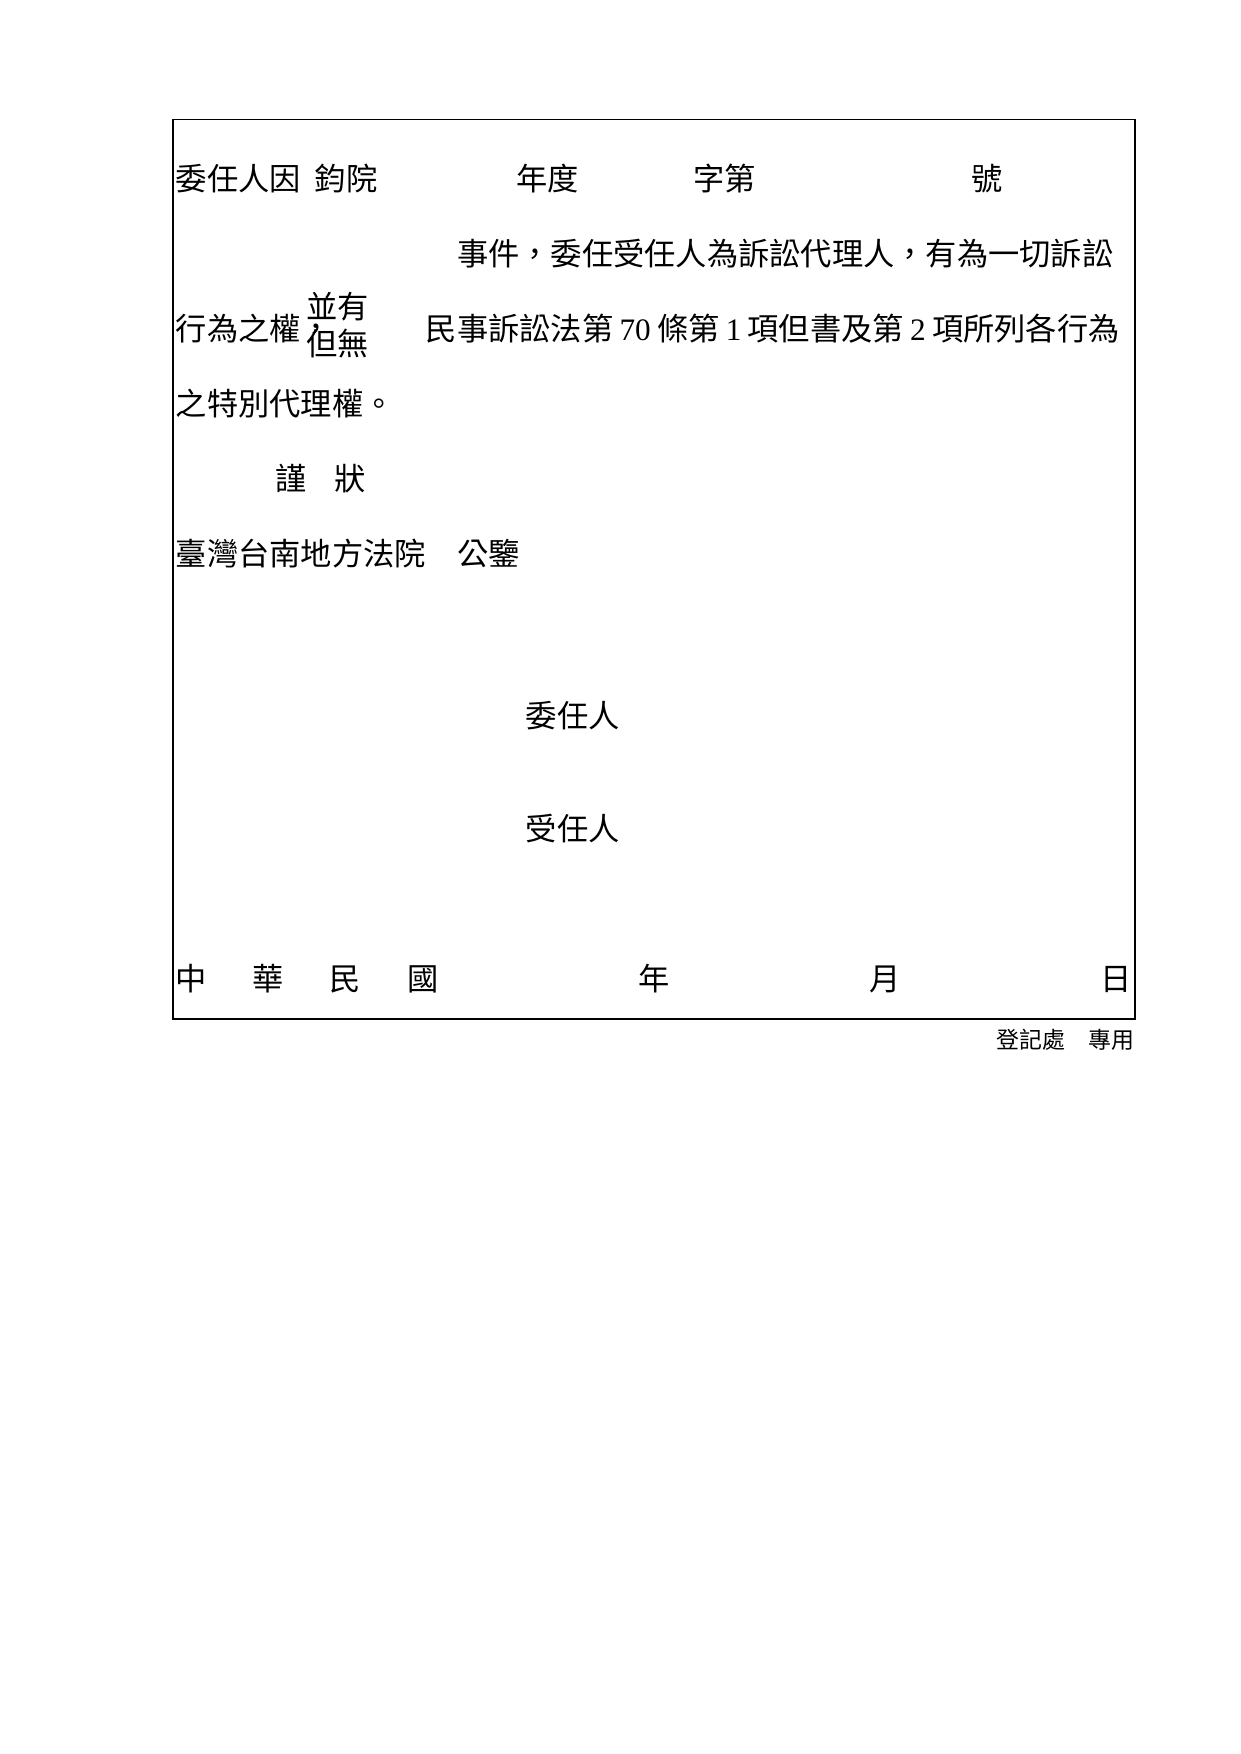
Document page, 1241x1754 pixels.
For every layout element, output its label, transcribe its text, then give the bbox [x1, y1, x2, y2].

table_cell 委任人因 鈞院 年度 字第 號 事件，委任受任人為訴訟代理人，有為一切訴訟行為之權， 民事訴訟法第70條第1項但書及第2項所列各行為之特別代理權。 謹 狀 臺灣台南地方法院 公鑒 委任人 受任人 中華民國 年 月 日 [174, 120, 1134, 1018]
text 登記處 專用 [177, 1020, 1134, 1057]
